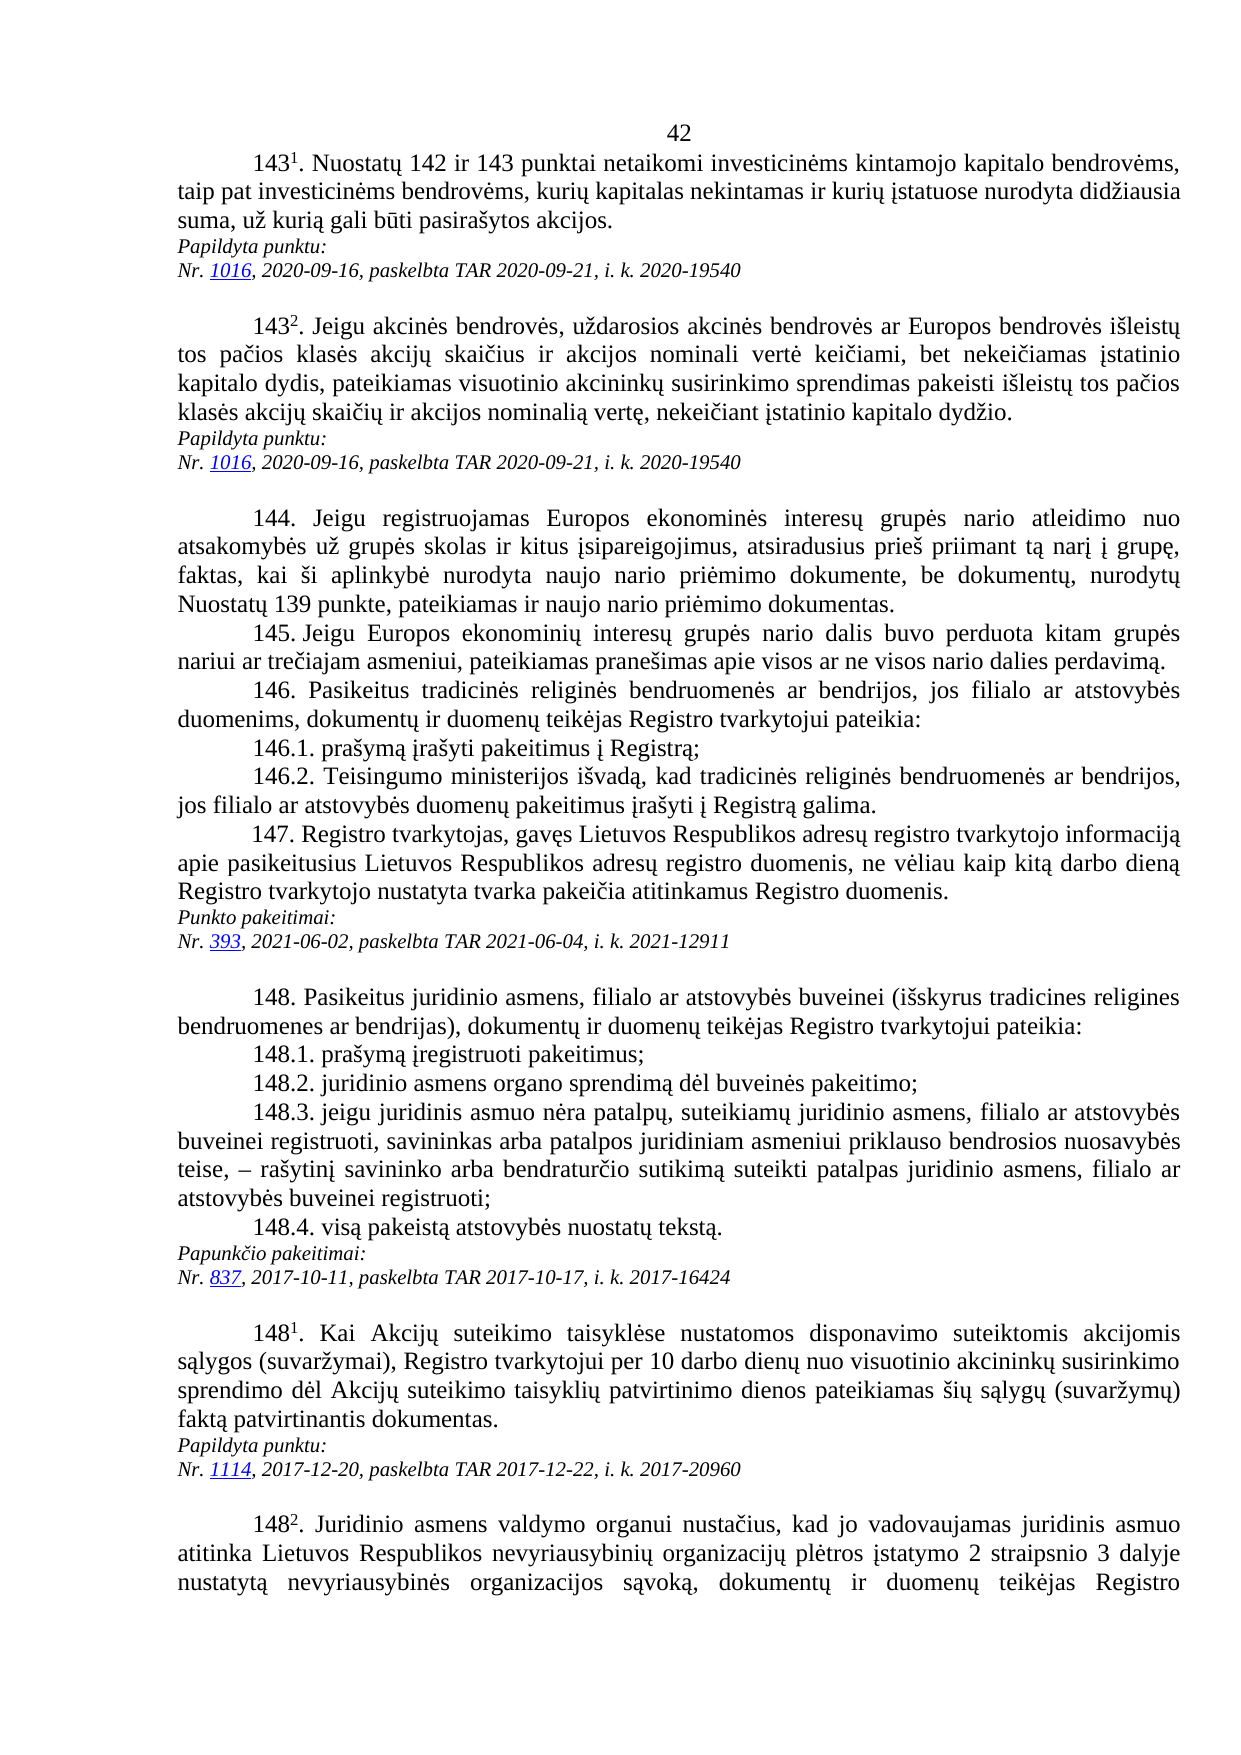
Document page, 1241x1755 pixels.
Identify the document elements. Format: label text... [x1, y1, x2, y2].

text Papildyta punktu: [177, 1433, 1181, 1457]
text 145. Jeigu Europos ekonominių interesų grupės nario dalis buvo perduota kitam grupės nariui ar trečiajam asmeniui, pateikiamas pranešimas apie visos ar ne visos nario dalies perdavimą. [177, 618, 1181, 675]
text Nr. 1114, 2017-12-20, paskelbta TAR 2017-12-22, i. k. 2017-20960 [177, 1457, 1181, 1481]
text Papildyta punktu: [177, 426, 1181, 450]
text 1432. Jeigu akcinės bendrovės, uždarosios akcinės bendrovės ar Europos bendrovės išleistų tos pačios klasės akcijų skaičius ir akcijos nominali vertė keičiami, bet nekeičiamas įstatinio kapitalo dydis, pateikiamas visuotinio akcininkų susirinkimo sprendimas pakeisti išleistų tos pačios klasės akcijų skaičių ir akcijos nominalią vertę, nekeičiant įstatinio kapitalo dydžio. [177, 311, 1181, 426]
text 146.2. Teisingumo ministerijos išvadą, kad tradicinės religinės bendruomenės ar bendrijos, jos filialo ar atstovybės duomenų pakeitimus įrašyti į Registrą galima. [177, 761, 1181, 819]
text 1481. Kai Akcijų suteikimo taisyklėse nustatomos disponavimo suteiktomis akcijomis sąlygos (suvaržymai), Registro tvarkytojui per 10 darbo dienų nuo visuotinio akcininkų susirinkimo sprendimo dėl Akcijų suteikimo taisyklių patvirtinimo dienos pateikiamas šių sąlygų (suvaržymų) faktą patvirtinantis dokumentas. [177, 1318, 1181, 1433]
text Nr. 837, 2017-10-11, paskelbta TAR 2017-10-17, i. k. 2017-16424 [177, 1265, 1181, 1289]
text 147. Registro tvarkytojas, gavęs Lietuvos Respublikos adresų registro tvarkytojo informaciją apie pasikeitusius Lietuvos Respublikos adresų registro duomenis, ne vėliau kaip kitą darbo dieną Registro tvarkytojo nustatyta tvarka pakeičia atitinkamus Registro duomenis. [177, 819, 1181, 905]
text 148.3. jeigu juridinis asmuo nėra patalpų, suteikiamų juridinio asmens, filialo ar atstovybės buveinei registruoti, savininkas arba patalpos juridiniam asmeniui priklauso bendrosios nuosavybės teise, – rašytinį savininko arba bendraturčio sutikimą suteikti patalpas juridinio asmens, filialo ar atstovybės buveinei registruoti; [177, 1097, 1181, 1212]
text 146.1. prašymą įrašyti pakeitimus į Registrą; [177, 733, 1181, 761]
text 146. Pasikeitus tradicinės religinės bendruomenės ar bendrijos, jos filialo ar atstovybės duomenims, dokumentų ir duomenų teikėjas Registro tvarkytojui pateikia: [177, 675, 1181, 733]
text Nr. 1016, 2020-09-16, paskelbta TAR 2020-09-21, i. k. 2020-19540 [177, 450, 1181, 474]
text Nr. 1016, 2020-09-16, paskelbta TAR 2020-09-21, i. k. 2020-19540 [177, 258, 1181, 282]
text 1431. Nuostatų 142 ir 143 punktai netaikomi investicinėms kintamojo kapitalo bendrovėms, taip pat investicinėms bendrovėms, kurių kapitalas nekintamas ir kurių įstatuose nurodyta didžiausia suma, už kurią gali būti pasirašytos akcijos. [177, 148, 1181, 234]
text Nr. 393, 2021-06-02, paskelbta TAR 2021-06-04, i. k. 2021-12911 [177, 929, 1181, 953]
text 148.4. visą pakeistą atstovybės nuostatų tekstą. [177, 1212, 1181, 1241]
text 148.2. juridinio asmens organo sprendimą dėl buveinės pakeitimo; [177, 1068, 1181, 1097]
text 148. Pasikeitus juridinio asmens, filialo ar atstovybės buveinei (išskyrus tradicines religines bendruomenes ar bendrijas), dokumentų ir duomenų teikėjas Registro tvarkytojui pateikia: [177, 982, 1181, 1039]
text Papildyta punktu: [177, 234, 1181, 258]
text 148.1. prašymą įregistruoti pakeitimus; [177, 1039, 1181, 1068]
text Papunkčio pakeitimai: [177, 1241, 1181, 1265]
text 1482. Juridinio asmens valdymo organui nustačius, kad jo vadovaujamas juridinis asmuo atitinka Lietuvos Respublikos nevyriausybinių organizacijų plėtros įstatymo 2 straipsnio 3 dalyje nustatytą nevyriausybinės organizacijos sąvoką, dokumentų ir duomenų teikėjas Registro [177, 1509, 1181, 1596]
text 144. Jeigu registruojamas Europos ekonominės interesų grupės nario atleidimo nuo atsakomybės už grupės skolas ir kitus įsipareigojimus, atsiradusius prieš priimant tą narį į grupę, faktas, kai ši aplinkybė nurodyta naujo nario priėmimo dokumente, be dokumentų, nurodytų Nuostatų 139 punkte, pateikiamas ir naujo nario priėmimo dokumentas. [177, 503, 1181, 618]
text Punkto pakeitimai: [177, 905, 1181, 929]
